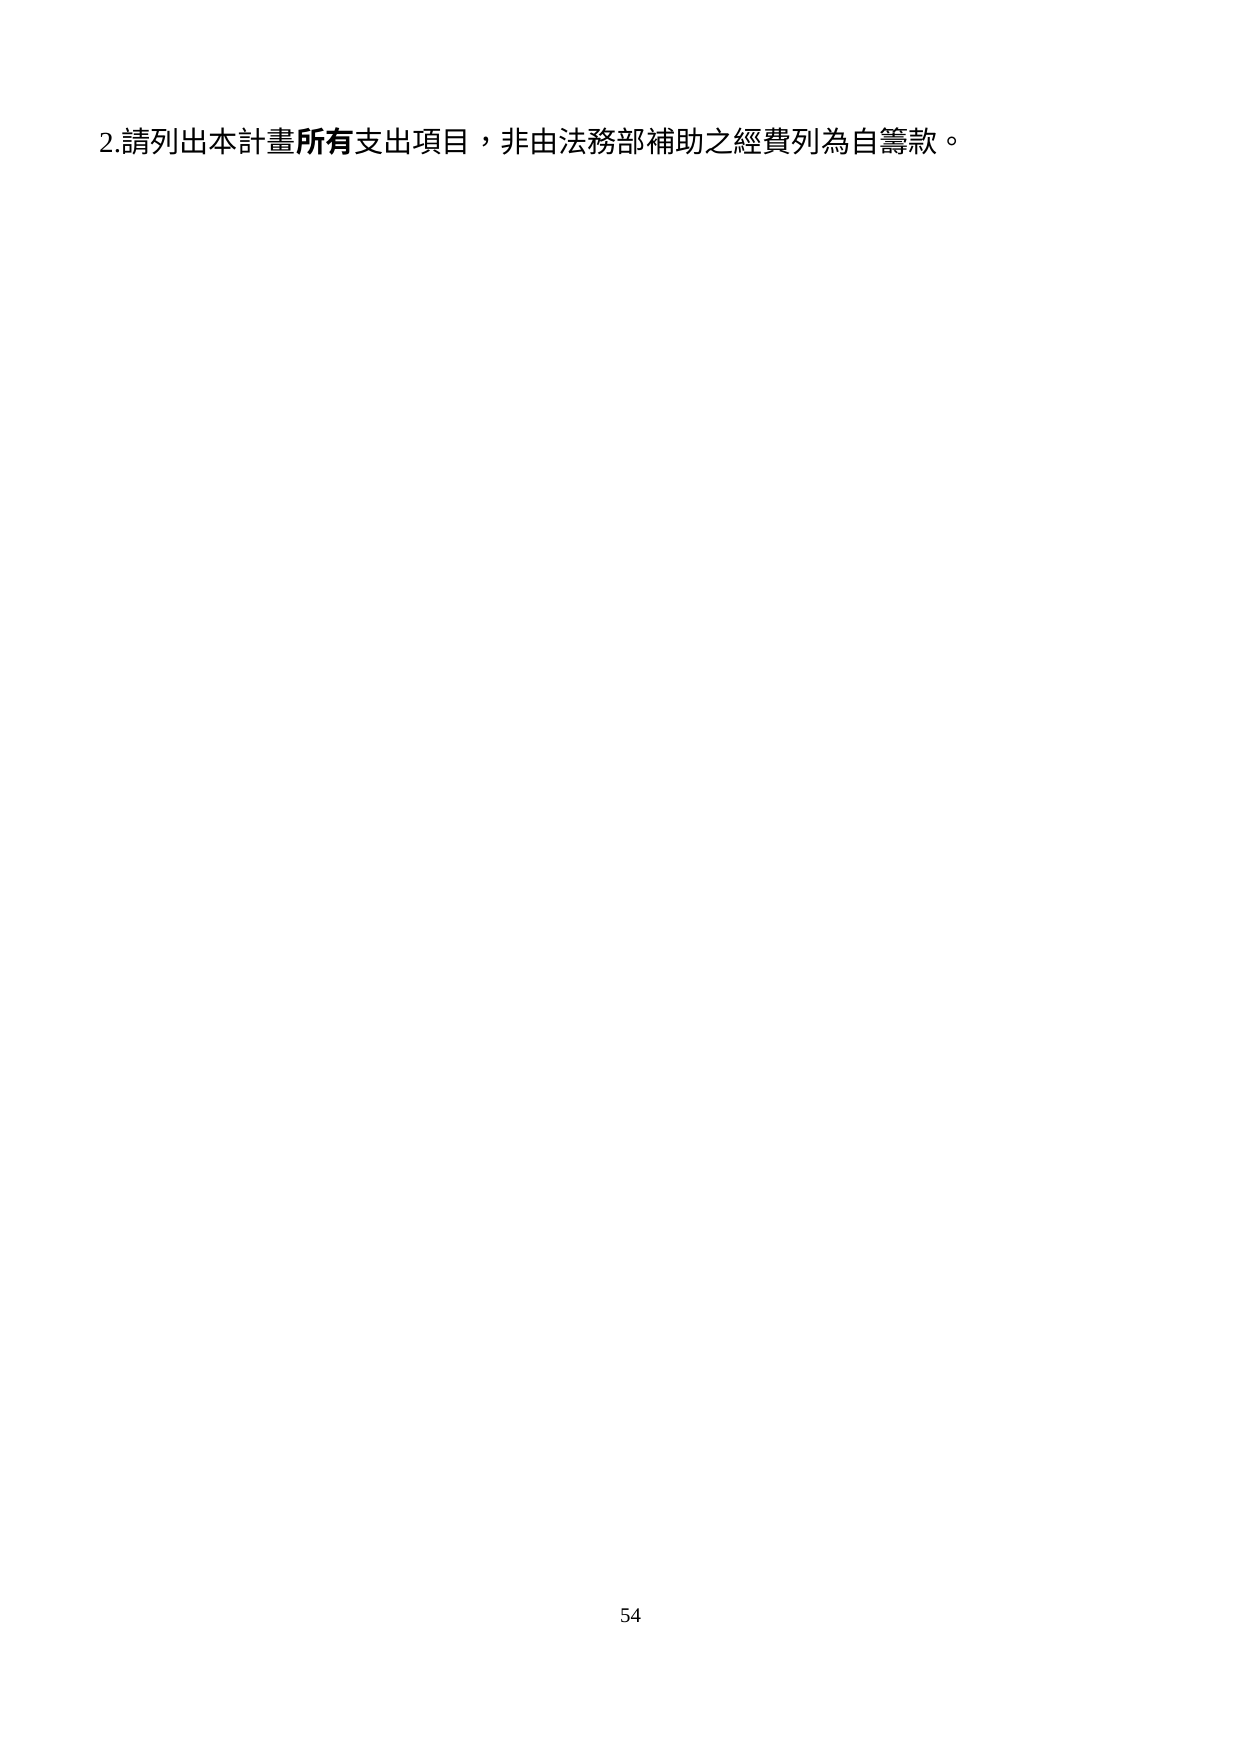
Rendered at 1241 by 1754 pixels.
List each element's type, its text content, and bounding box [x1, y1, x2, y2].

text 2.請列出本計畫所有支出項目，非由法務部補助之經費列為自籌款。 [99, 118, 1162, 160]
